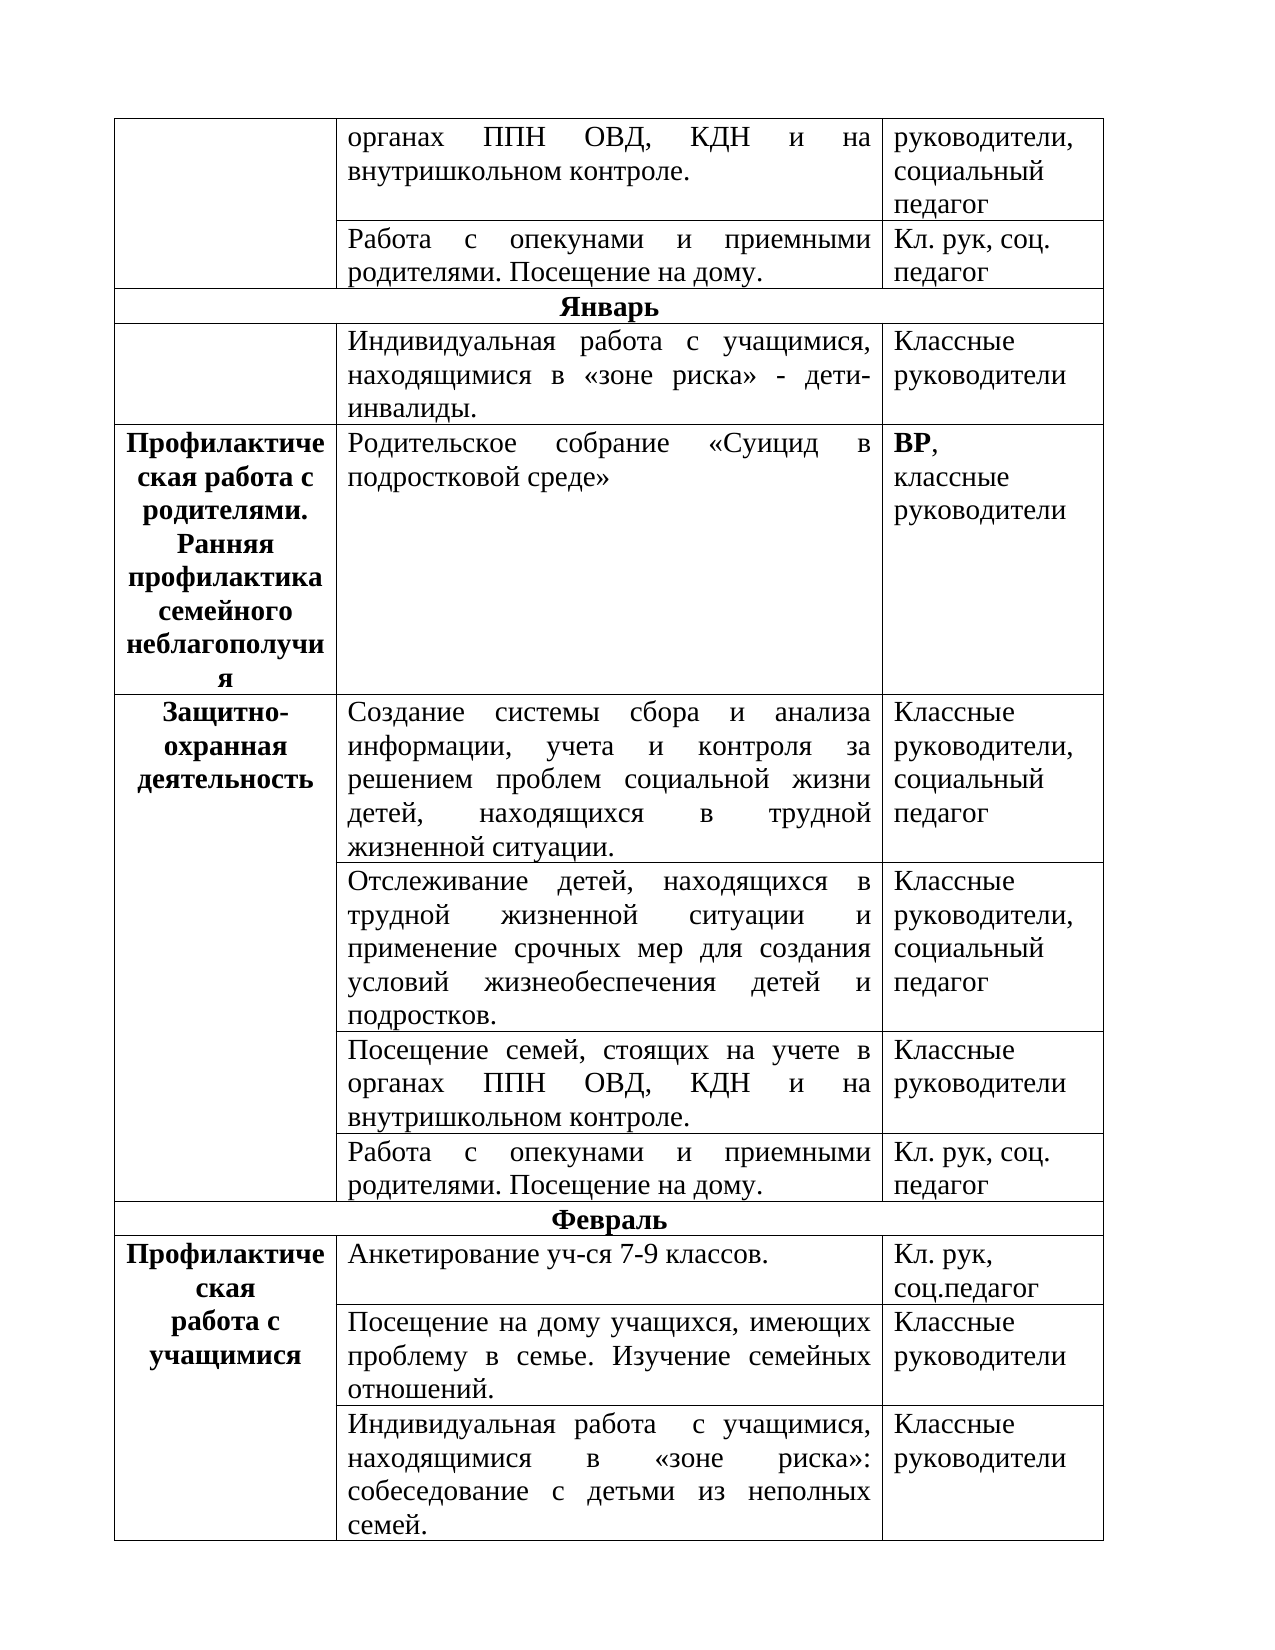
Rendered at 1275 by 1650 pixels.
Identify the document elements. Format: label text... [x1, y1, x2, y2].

table_cell руководители, социальный педагог [883, 119, 1103, 220]
table_cell Кл. рук, соц. педагог [883, 1134, 1103, 1201]
table_cell Работа с опекунами и приемными родителями. Посещение на дому. [337, 1134, 882, 1201]
table_cell Кл. рук, соц.педагог [883, 1236, 1103, 1303]
table_cell Классные руководители, социальный педагог [883, 695, 1103, 862]
table_cell Февраль [115, 1202, 1103, 1235]
table_cell Профилактическая работа с родителями. Ранняя профилактика семейного неблагополучия [115, 425, 336, 693]
table_cell Защитно-охранная деятельность [115, 695, 336, 1201]
table_cell Кл. рук, соц. педагог [883, 221, 1103, 288]
table_cell Индивидуальная работа с учащимися, находящимися в «зоне риска» - дети-инвалиды. [337, 324, 882, 424]
table_cell Профилактическая работа с учащимися [115, 1236, 336, 1540]
table_cell Работа с опекунами и приемными родителями. Посещение на дому. [337, 221, 882, 288]
table_cell ВР, классные руководители [883, 425, 1103, 693]
table_cell Классные руководители [883, 324, 1103, 424]
table_cell Создание системы сбора и анализа информации, учета и контроля за решением проблем социальной жизни детей, находящихся в трудной жизненной ситуации. [337, 695, 882, 862]
table_cell Индивидуальная работа с учащимися, находящимися в «зоне риска»: собеседование с детьми из неполных семей. [337, 1406, 882, 1540]
table_cell Отслеживание детей, находящихся в трудной жизненной ситуации и применение срочных мер для создания условий жизнеобеспечения детей и подростков. [337, 863, 882, 1031]
table_cell Посещение на дому учащихся, имеющих проблему в семье. Изучение семейных отношений. [337, 1305, 882, 1405]
table_cell органах ППН ОВД, КДН и на внутришкольном контроле. [337, 119, 882, 220]
table_cell Классные руководители [883, 1406, 1103, 1540]
table_cell [115, 119, 336, 288]
table_cell [115, 324, 336, 424]
table_cell Анкетирование уч-ся 7-9 классов. [337, 1236, 882, 1303]
table_cell Январь [115, 289, 1103, 322]
table_cell Классные руководители, социальный педагог [883, 863, 1103, 1031]
table_cell Родительское собрание «Суицид в подростковой среде» [337, 425, 882, 693]
table_cell Классные руководители [883, 1032, 1103, 1133]
table_cell Классные руководители [883, 1305, 1103, 1405]
table_cell Посещение семей, стоящих на учете в органах ППН ОВД, КДН и на внутришкольном контроле. [337, 1032, 882, 1133]
